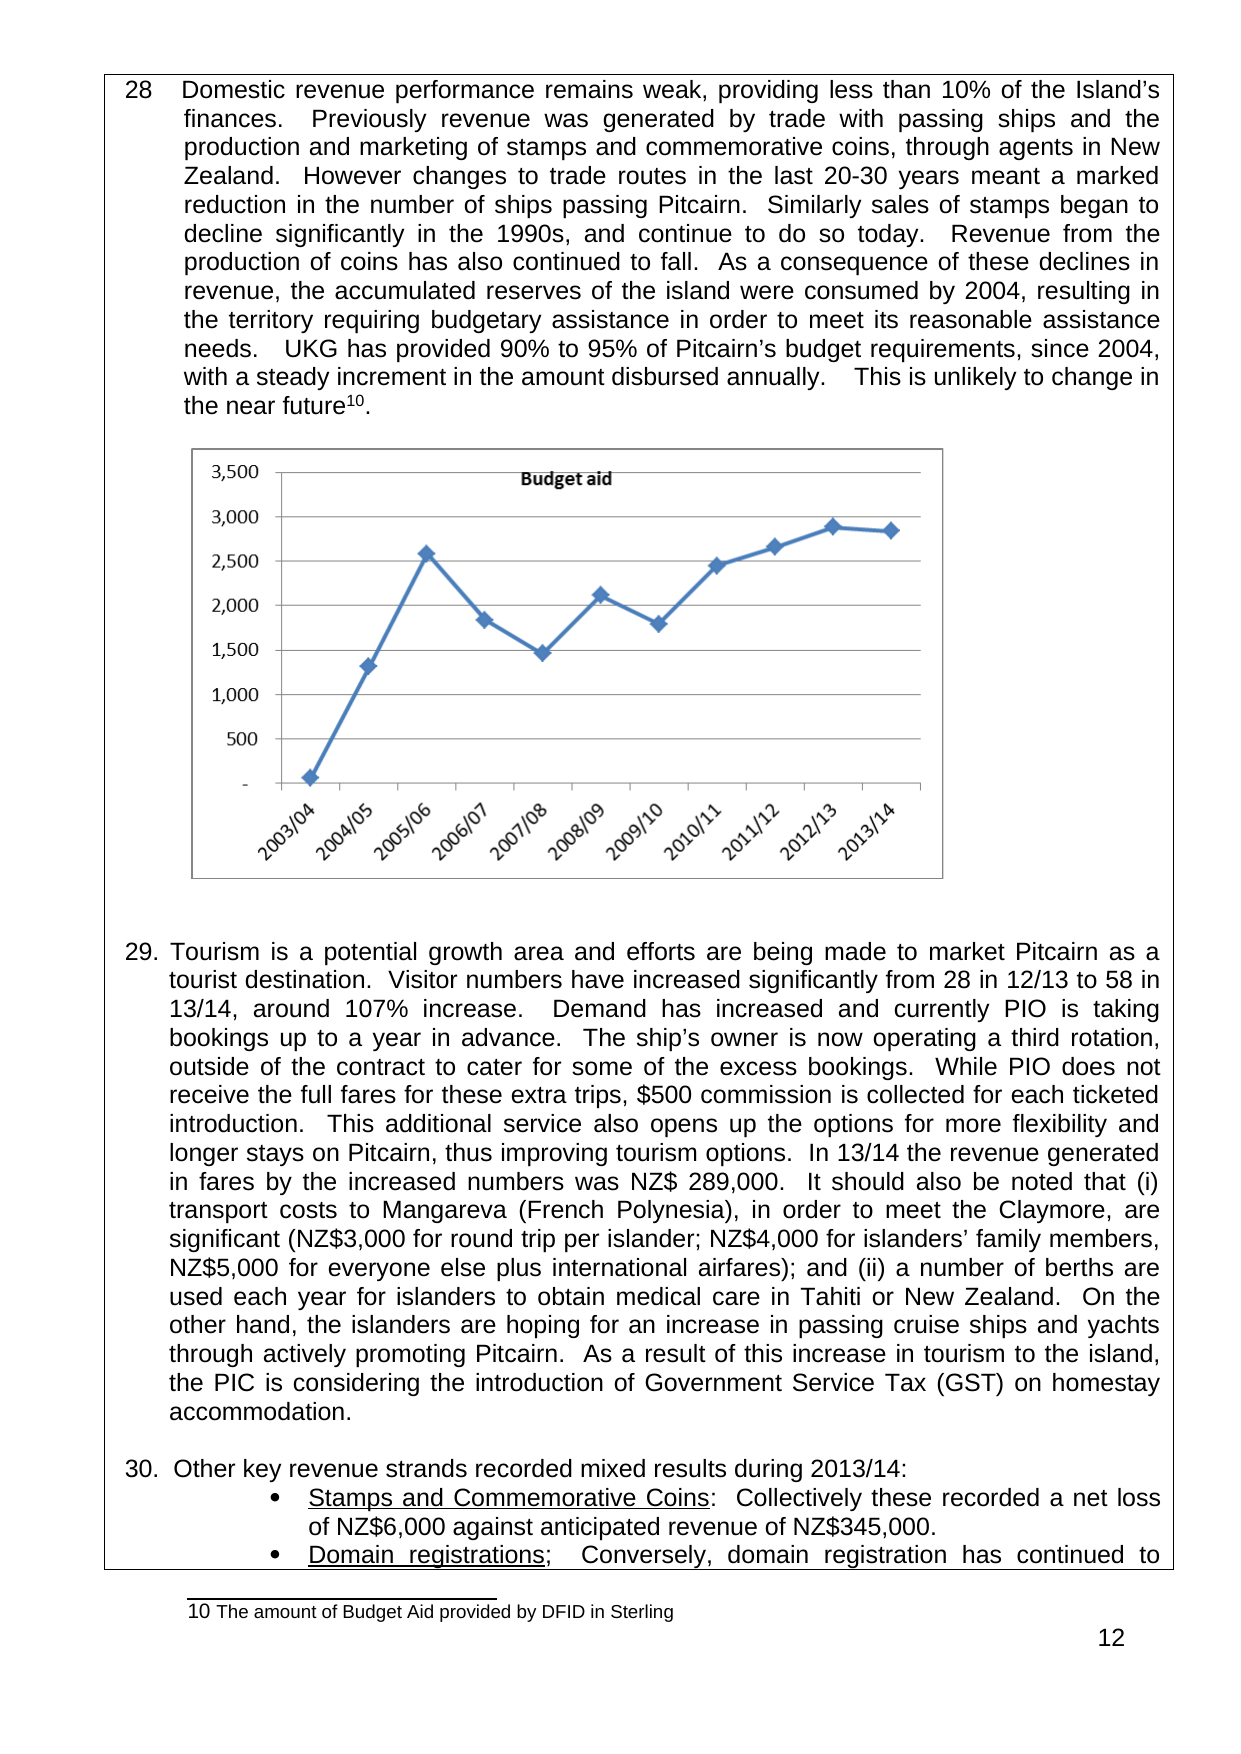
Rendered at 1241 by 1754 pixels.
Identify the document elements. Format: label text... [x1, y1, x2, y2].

table_header A. Context and need for DFID intervention 21. The UK’s obligation to the OTs derives from the UN Charter: “to promote to the utmost, within the system of international peace and security established by the present Charter, the well-being of the inhabitants of these territories [whose peoples have not yet attained a full measure of self-government]”. Under this edict the UK’s responsibilities to Pitcairn, and to all the aided OTs are: to meet the territories’ reasonable needs for public services; to accelerating the territories towards economic self-sufficiency, where this is possible, although this is unlikely to be appropriate for a small OT such as Pitcairn with little prospect of self-sufficiency. 22. The level of budgetary aid to the Pitcairn Islands is based on its extremely isolated location in the South Pacific; a very small and ageing population (currently 52 inhabitants); and the lack of social and economic opportunities for its inhabitants. These factors raise two key challenges: (i) how to cost-effectively provide an appropriate level of essential public services; and (ii) how to cost-effectively provide a regular shipping service. These challenges are compounded by the need to monitor and guarantee adequate protection of children; and the very limited economic activity and hence limited opportunity to raise revenues or pay for those services provided. 23. Pitcairn’s economy is globally isolated, limited to a few activities and dependent almost entirely on aid from the UK government. Economic activities on island include a limited tourism market (mostly based on homestays, visiting yachts and passing cruise ships), honey and craft sales, basic agriculture and fishing; off-island economic activities consist of international sale of postage stamps and coins and domain registration. GDP measures are largely irrelevant in this small, isolated community that currently has no tax base, though New Zealand inflation plays a part in the context of imported consumer goods and professional services. Pitcairn’s remote location and extremely small population inflates the per capita cost of providing even a very limited range of basic public services, including access to the island. 24. Three key challenges to socio-economic development that require consideration in all aid and/or development planning are: The legacy of the child sexual abuse history and the continuing need to maintain stringent child protection procedures: The UKG has put in place interventions to create a substantial child safeguarding framework; independent reviews have taken place in 2009, 2011 and again in 2013. Disappointingly, the 2013 review intimated there had been some regression in progress: strong concerns were raised about the attitudes of some members of the Island Council which are seen as not conducive to their understanding the real historic experiences of children on Pitcairn Island who had been sexually abused. At the same time the review noted continued risk factors for children that need to be managed. The review recommended continued UKG leadership and responsibility for overseeing child safety on Pitcairn, continued appropriate vetting of any adults intending to move to Pitcairn, the integration of child safeguarding into all future development planning for Pitcairn, regular review of children’s development and circumstances, and the continued management and monitoring of known sex offenders. The review was unequivocal in recommending that off-island professionals continue to be employed to implement child safeguarding procedures and protocols, with oversight by UKG. The ageing population and the declining economically active proportion of that population: Physical fitness is a requirement for many of the labours (paid and unpaid) required on Pitcairn, from working the long-boats, to building and maintenance, craft making and subsistence agriculture. Of the resident population of 52, there are only 31 in paid employment that fall into the potentially economically active category, with only 13 of this paid employment group under 50, of whom only 3 are in the 20-30 age group (and one of this group has been off the island for some considerable time). There are currently 29 people on the island over 50, 13 of whom are over 65. By 2025 the age dependency ratio (those under 18 and over 65 compared to the productive population) will be over 100 percent in comparison to the current ratio of 58%. This is of concern, indicating an increasingly negative impact on economic productivity and on health care resource requirements. Clearly the able bodied population has reached a critical level. This is compounded by the fact that the natural growth rate of the population is already far below a sustainable replacement rate. There have been only 8 births in the period 2001-12 and currently less than 5 women of child bearing age are living on the island. Altogether, there are 10 children between two families, two of whom attend secondary school in New Zealand, with a further three due to join them in December 2014, leaving just 5 children on island. There is little social or economic incentive for children to return to Pitcairn on completion of their studies. Considering that there are only three options of increasing the population – children being born to islanders, the return of some of the Diaspora and/or immigration to the island - this will continue to be a consideration in socio-economic development planning for the foreseeable future. The implications of an aging population for future budget aid rounds are that increasing funds will be required in the medium-term to assist the ageing population. In reality an increased population is not happening and the forecast is very pessimistic. iii) Lack of migration to the island A Survey of the Diaspora was undertaken in late 2013, to inform the Pitcairn Island Council (PIC) and the UKG of the potential for Diaspora migration to Pitcairn Three barriers were identified to Diaspora returning to Pitcairn, specifically the issues around the history of widespread child sex abuse, resistance to outsiders and new ideas, and island inaccessibility. Diaspora recognised that offender and victim programmes had been undertaken, with varying degrees of success, but that a gap remains in relation to whole of community reconciliation. The survey concluded that until the community functions cohesively, and takes responsibility for a viable reconciliation process, immigration and/or increased investment are highly unlikely. The acceptance of outsiders and associated issues are recognised as complex and manifest in differing forms. The Diaspora Survey highlighted a strong belief that outsiders are not welcome and will not be able to integrate into the community. Accessibility was repeatedly mentioned as a barrier to immigration, especially as it relates to other factors such as health and education. Gender Equality 25. In the design of this intervention, we have considered the likely effect in reducing gender inequality and whether it will make sustained improvements in gender equality. Of the small adult population of 52, there are 20 men and 22 women. Of these 4 and 8 respectively are pensioners. The remaining population are employed in government posts or the island store. 26. Whilst there is no conditionality attached to this aid we actively manage the key gender issue on the island which is the legacy of child abuse, outlined in 24.1 above. Abuse of girls and boys has taken place and DFID ensures that robust child safeguarding mechanisms are in place on the island through this intervention and through a separate child safeguarding project. In general, limited public services (given this is an island of only 52 people) are provided according to basic needs in health, social services, education and community policing according to existing island policies and including the core international conventions which apply to Pitcairn, the exception being CEDAW. Pitcairn Island Council is currently considering making a request for extension of CEDAW to Pitcairn in discussion with the FCO. 27. Apart from the child safeguarding element, which provides a proportionate but substantial child safeguarding framework (including independent reviews and the employment of off-island professionals to implement child safeguarding procedures and protocols) this intervention provides for services equally for all islanders, with specific attention for the needs of children and the elderly. The numbers of people on the island are so low that service delivery professionals are able to deal with vulnerabilities on an individualised and family basis, including safeguarding and development of 10 children, support and care of the elderly, support and care for those with mental health issues. Pitcairn budget deficit 28 Domestic revenue performance remains weak, providing less than 10% of the Island’s finances. Previously revenue was generated by trade with passing ships and the production and marketing of stamps and commemorative coins, through agents in New Zealand. However changes to trade routes in the last 20-30 years meant a marked reduction in the number of ships passing Pitcairn. Similarly sales of stamps began to decline significantly in the 1990s, and continue to do so today. Revenue from the production of coins has also continued to fall. As a consequence of these declines in revenue, the accumulated reserves of the island were consumed by 2004, resulting in the territory requiring budgetary assistance in order to meet its reasonable assistance needs. UKG has provided 90% to 95% of Pitcairn’s budget requirements, since 2004, with a steady increment in the amount disbursed annually. This is unlikely to change in the near future. 29. Tourism is a potential growth area and efforts are being made to market Pitcairn as a tourist destination. Visitor numbers have increased significantly from 28 in 12/13 to 58 in 13/14, around 107% increase. Demand has increased and currently PIO is taking bookings up to a year in advance. The ship’s owner is now operating a third rotation, outside of the contract to cater for some of the excess bookings. While PIO does not receive the full fares for these extra trips, $500 commission is collected for each ticketed introduction. This additional service also opens up the options for more flexibility and longer stays on Pitcairn, thus improving tourism options. In 13/14 the revenue generated in fares by the increased numbers was NZ$ 289,000. It should also be noted that (i) transport costs to Mangareva (French Polynesia), in order to meet the Claymore, are significant (NZ$3,000 for round trip per islander; NZ$4,000 for islanders’ family members, NZ$5,000 for everyone else plus international airfares); and (ii) a number of berths are used each year for islanders to obtain medical care in Tahiti or New Zealand. On the other hand, the islanders are hoping for an increase in passing cruise ships and yachts through actively promoting Pitcairn. As a result of this increase in tourism to the island, the PIC is considering the introduction of Government Service Tax (GST) on homestay accommodation. 30. Other key revenue strands recorded mixed results during 2013/14: Stamps and Commemorative Coins: Collectively these recorded a net loss of NZ$6,000 against anticipated revenue of NZ$345,000. Domain registrations; Conversely, domain registration has continued to flourish (partly due to the 2012 film, The Hunger Games, which uses the .pn domain as the “official” country code of the nation of Panem) with sales reaching their expected target of NZ$65,000 in 2013/14. Landing fees: Landing fees were increased to US$50 during 2013/14 and this resulted in revenue of NZ$31,000. During 2014/15 it is anticipated that 16 cruise ships will visit Pitcairn. Whether passengers are able to land remains weather dependent, even if the alternate landing site on the north of the island is completed (although this is not expected during 2014/15). 31. It is worth noting that Pitcairn uses the New Zealand Dollar as its currency. The continuing exchange rate fluctuations have meant that the costs of providing for reasonable assistance needs has increased in sterling terms over the last few years. The exchange rate fluctuations will be closely monitored throughout the year as referred to in section 18 above. 32. The island itself makes only a small contribution to net income through minor miscellaneous sales. The Islanders pay contributions for two utilities (electricity and phone/internet access). Small revenues are generated from: (i) hiring of government equipment; (ii) nursery sales; and (iii) prescription charges and other medical fees. At present, no taxes or duties are levied. 33. Little is known of the income generated from the sale of curios or other exports, although PIO advises it banks around $100,000 a year from money deposited with the Government Treasurer. This is a critical gap in knowledge about islanders’ incomes, especially as there is no tax base on Pitcairn. 34. The socio-economic review conducted in late 2013 considered the potential to determine a tax threshold for the island. The review concluded that the introduction of income tax would further raise the issue of the government wage which may have to be increased to reflect the introduction of the tax, and this would then have a neutral impact on the fiscal deficit. If in the future there was a need to raise government revenue it would be a better option to remove or adjust the subsidies, such as those on freight, electricity, and telecoms, rather than introduce any new taxes. There is no basis in the existing law of Pitcairn requiring a return of private earnings. Nor is there a requirement to contribute to governmental services (proportionate to income). On other Islands, with economies similar to Pitcairn’s (where earning information is hard to come by without a system of employment and PAYE, and where there is lots of subsistence living and self-employment), VAT or GST is often used for raising revenue. In reality, on Pitcairn GST would not solve the problem as: It could only be collected from a limited number of payments such as the shop receipts, and possibly charges made for homestays. This could encourage direct orders from New Zealand, in an attempt to avoid being taxed). The cost of implementing GST laws and processes will likely outweigh the revenue for such a small community. 35. The PIC has made some progress in developing a five-year Strategic Development Plan (SDP) which sets out a vision for developing a more sustainable and secure future for Pitcairn. The socio economic review echoed DFID concerns that the SDP is an aspirational document that is ambitious and not adequately prioritised or fully costed and does not account for implementation capacity and capability. The incoming Mayor has recognised the shortfalls of the current SDP and with the PIC is working to better monitor progress. 36. Salaries and pensions continue to account for a high proportion of annual on-island expenditure. Government salary costs fund 81 positions (excluding 5 positions in the Island Store), which provide part-time employment for 31 Islanders – with almost everyone having more than one job. There are capacity issues across all sectors due to the small working age population base on island, and the problem will increase with the development of alternative landing facilities being funded through EDF9, which has created a number of new posts. The islanders had previously decided to fill the posts locally rather than advertise through the GPI website. However HMG raised concerns that this would increase the burden on GPI as work may not be carried out due to lack of time or conflicting priorities. The new Mayor recognises this and had publicly commented that the Alternate Harbour is a terrific opportunity to bring in labourers, skilled or non-skilled, as the current Pitcairn workforce is not enough to sustain the community and run the project. While this is encouraging details around pay structures, employment terms and conditions, insurance, employer liability etc will need to be clarified before any recruiting can commence. 37. Over the years there has been a tendency to create new posts, rather than rationalise the existing job structure and improve employment planning and prioritisation. While the external audit in August/September 2013 included a functional analysis of jobs with a view to delayering and rationalising the system and allocation of jobs, the Mayor has initiated a further review, to be concluded by July 2014. 38. There are very few empty properties on the island. The PIC have requested that a small capital investment be made to provide emergency accommodation on the island in the form of a small 2 bedroomed bungalow to provide immediate housing to any persons who may lose a home through fire, storm damage, or other unexpected crises. A few properties belonging to elderly islanders are in a state of disrepair and there are concerns that should they fall ill or become incapacitated, it would not be safe for them to remain in their property. The emergency accommodation would be used until such time as repairs can be carried out to ensure a safe and accessible standard. 39. The proposed budget aid settlement for 2014/15 will be : [105, 75, 1173, 1569]
